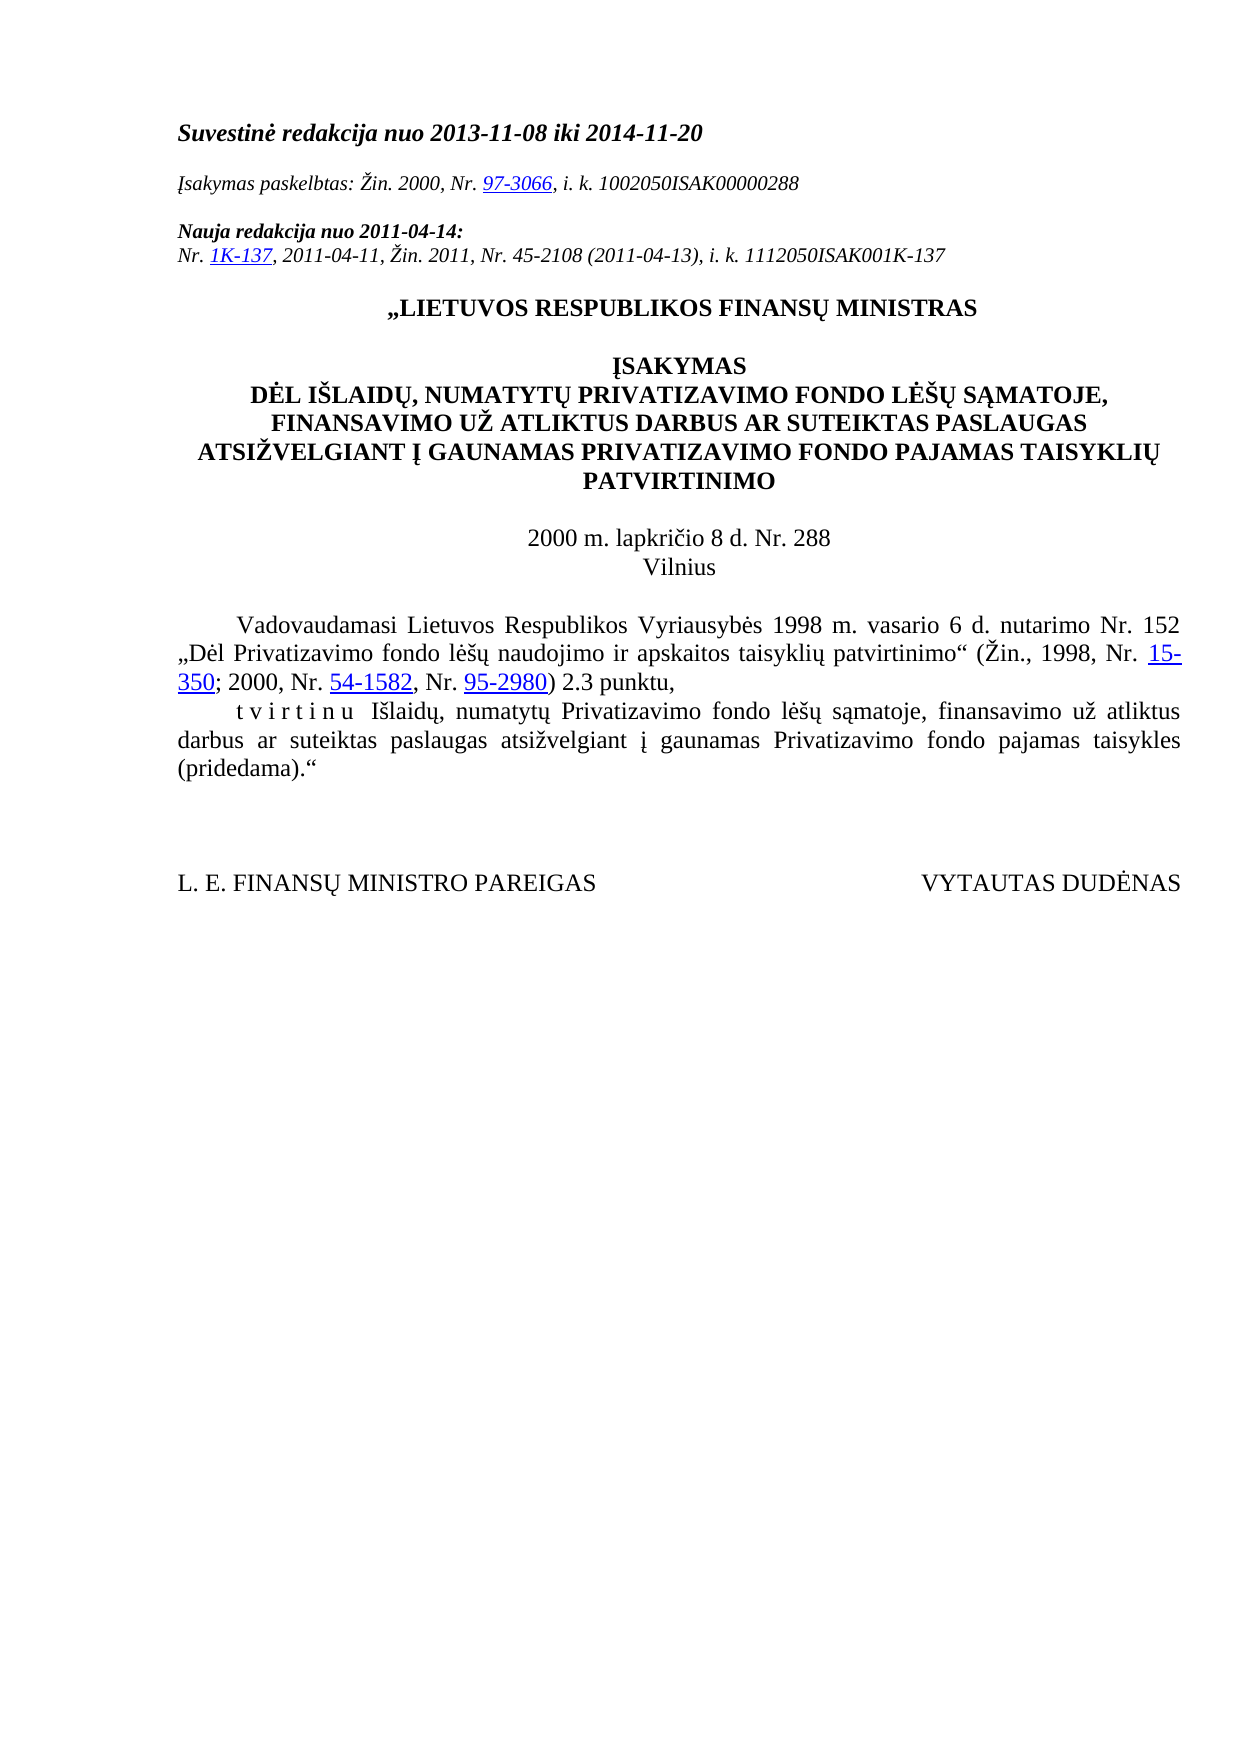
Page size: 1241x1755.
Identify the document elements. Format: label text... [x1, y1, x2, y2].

text Įsakymas paskelbtas: Žin. 2000, Nr. 97-3066, i. k. 1002050ISAK00000288 [177, 171, 1181, 195]
text L. E. FINANSŲ MINISTRO PAREIGAS VYTAUTAS DUDĖNAS [177, 868, 1181, 897]
text Vilnius [177, 552, 1181, 581]
text Nr. 1K-137, 2011-04-11, Žin. 2011, Nr. 45-2108 (2011-04-13), i. k. 1112050ISAK001K-137 [177, 243, 1181, 267]
text Suvestinė redakcija nuo 2013-11-08 iki 2014-11-20 [177, 118, 1181, 147]
text „LIETUVOS RESPUBLIKOS FINANSŲ MINISTRAS [177, 293, 1181, 322]
text 2000 m. lapkričio 8 d. Nr. 288 [177, 523, 1181, 552]
text ĮSAKYMAS [177, 351, 1181, 380]
text tvirtinu Išlaidų, numatytų Privatizavimo fondo lėšų sąmatoje, finansavimo už atliktus darbus ar suteiktas paslaugas atsižvelgiant į gaunamas Privatizavimo fondo pajamas taisykles (pridedama).“ [177, 696, 1181, 782]
text Nauja redakcija nuo 2011-04-14: [177, 219, 1181, 243]
text Vadovaudamasi Lietuvos Respublikos Vyriausybės 1998 m. vasario 6 d. nutarimo Nr. 152 „Dėl Privatizavimo fondo lėšų naudojimo ir apskaitos taisyklių patvirtinimo“ (Žin., 1998, Nr. 15-350; 2000, Nr. 54-1582, Nr. 95-2980) 2.3 punktu, [177, 610, 1181, 696]
text DĖL IŠLAIDŲ, NUMATYTŲ PRIVATIZAVIMO FONDO LĖŠŲ SĄMATOJE, FINANSAVIMO UŽ ATLIKTUS DARBUS AR SUTEIKTAS PASLAUGAS ATSIŽVELGIANT Į GAUNAMAS PRIVATIZAVIMO FONDO PAJAMAS TAISYKLIŲ PATVIRTINIMO [177, 380, 1181, 495]
